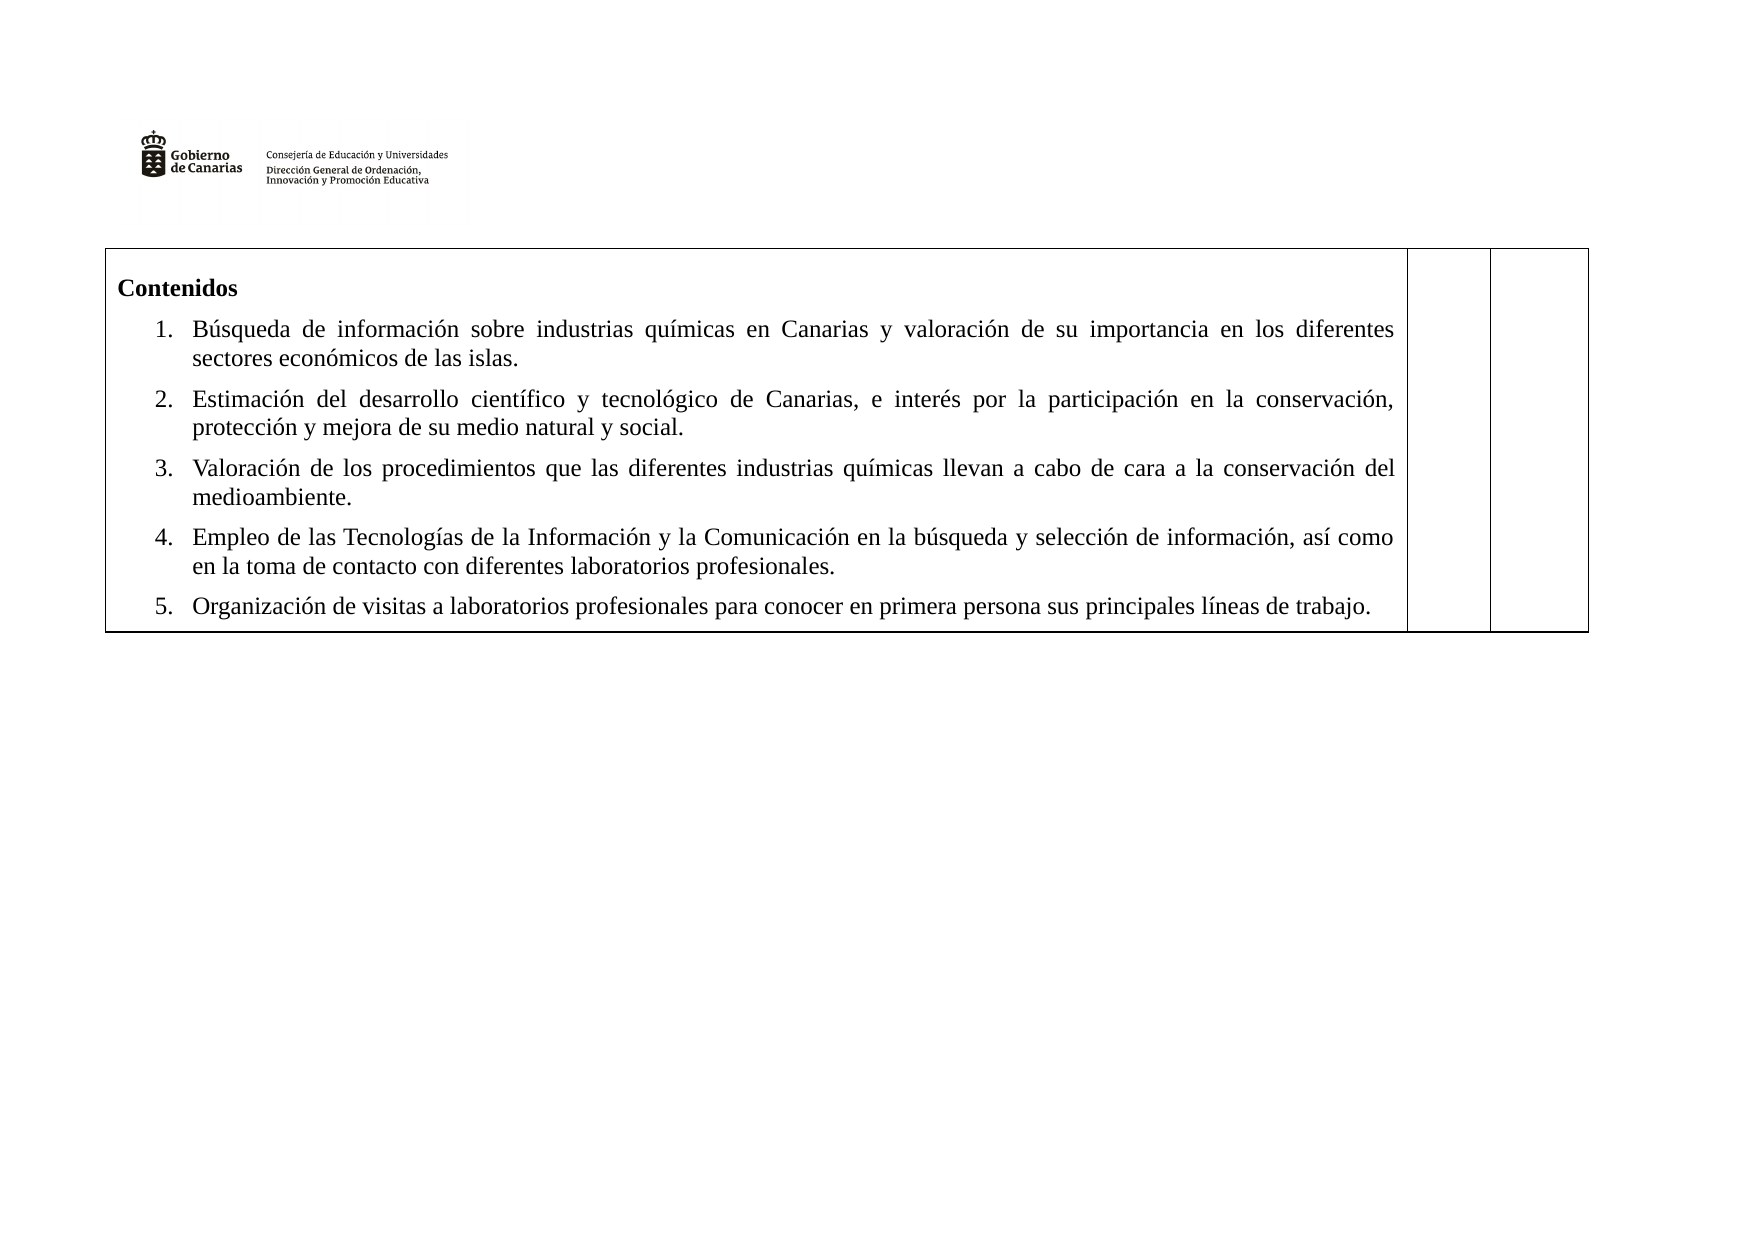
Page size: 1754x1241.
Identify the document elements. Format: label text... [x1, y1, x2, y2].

table_header [1491, 249, 1588, 631]
table_cell Contenidos Búsqueda de información sobre industrias químicas en Canarias y valoración de su importancia en los diferentes sectores económicos de las islas. Estimación del desarrollo científico y tecnológico de Canarias, e interés por la participación en la conservación, protección y mejora de su medio natural y social. Valoración de los procedimientos que las diferentes industrias químicas llevan a cabo de cara a la conservación del medioambiente. Empleo de las Tecnologías de la Información y la Comunicación en la búsqueda y selección de información, así como en la toma de contacto con diferentes laboratorios profesionales. Organización de visitas a laboratorios profesionales para conocer en primera persona sus principales líneas de trabajo. [106, 249, 1407, 631]
table_header [1408, 249, 1490, 631]
